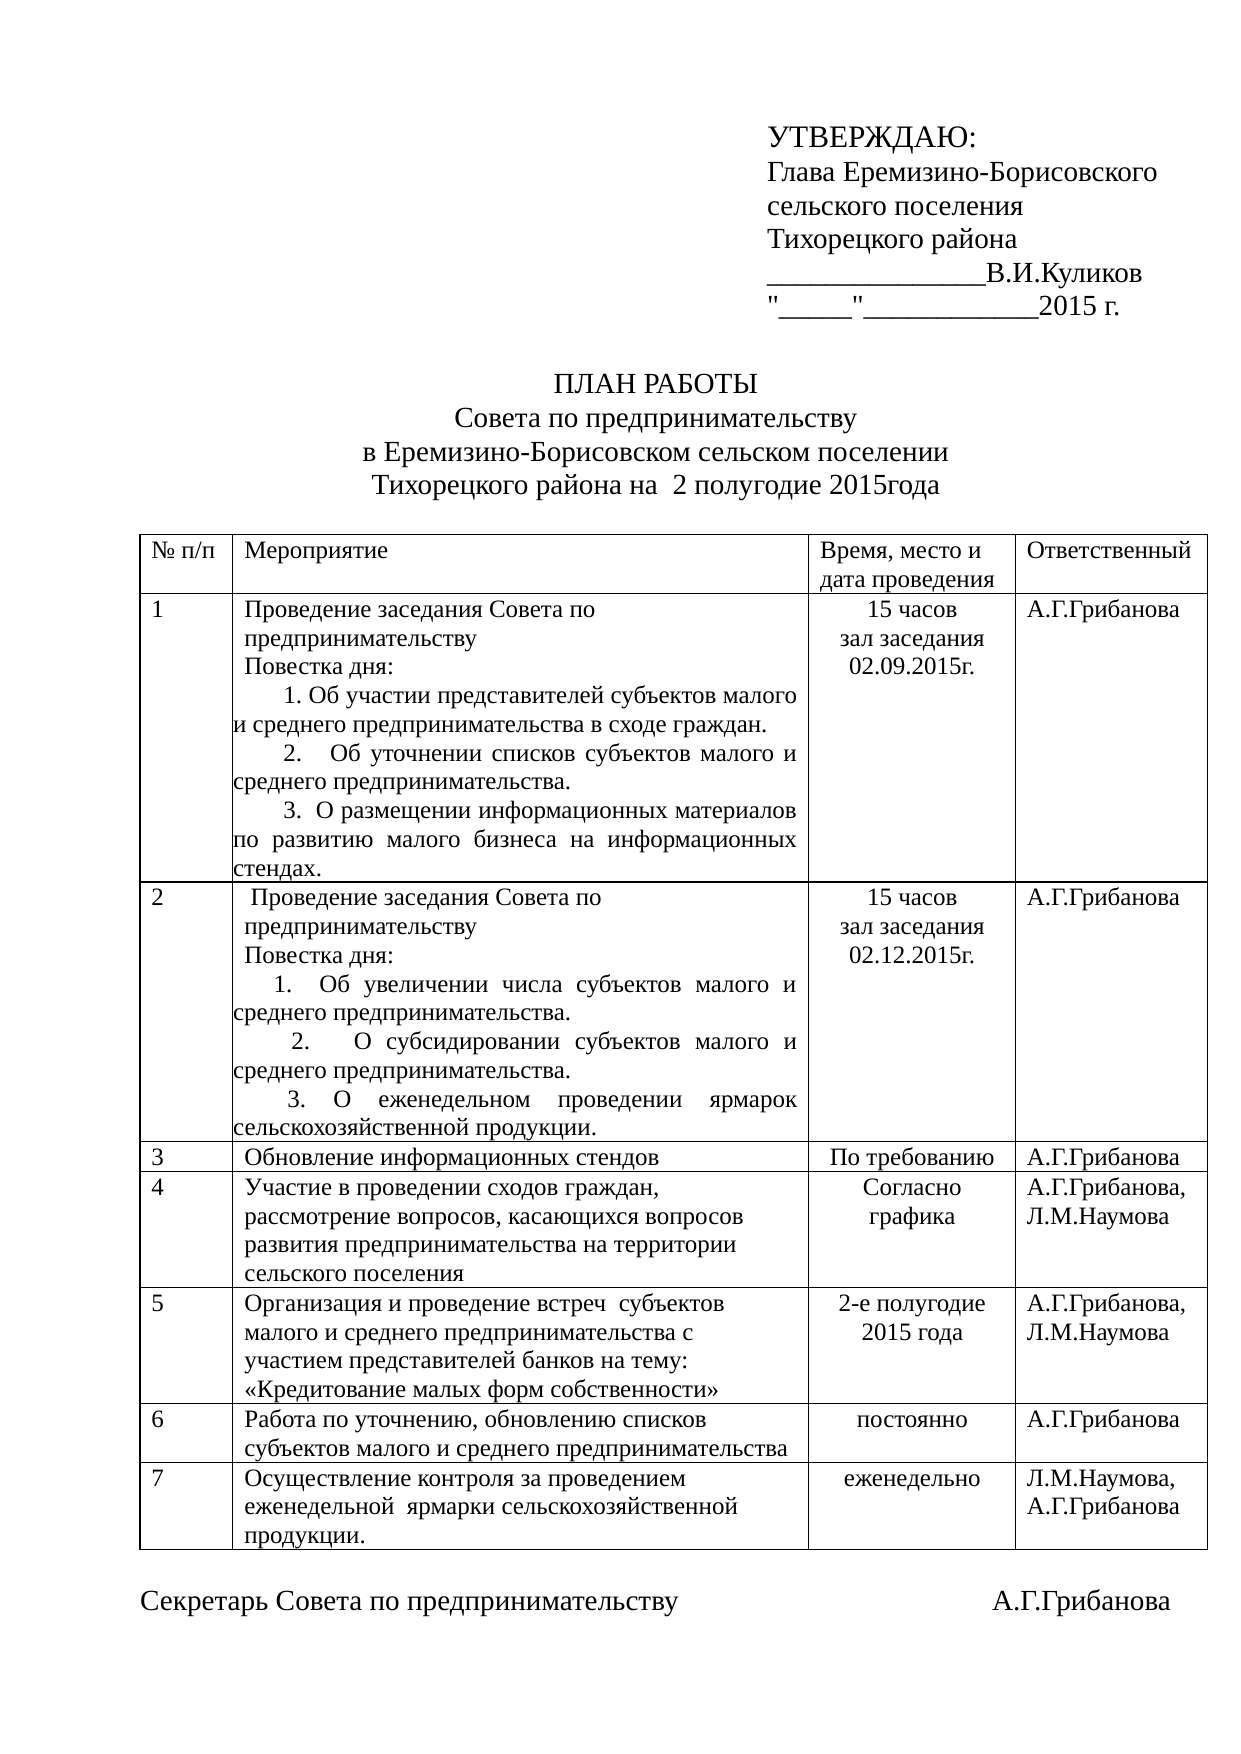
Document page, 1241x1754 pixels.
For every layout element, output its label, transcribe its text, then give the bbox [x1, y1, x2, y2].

text Секретарь Совета по предпринимательству А.Г.Грибанова [140, 1583, 1171, 1617]
table_cell 4 [141, 1172, 232, 1287]
table_cell Организация и проведение встреч субъектов малого и среднего предпринимательства с участием представителей банков на тему: «Кредитование малых форм собственности» [233, 1288, 808, 1403]
table_cell Работа по уточнению, обновлению списков субъектов малого и среднего предпринимательства [233, 1404, 808, 1462]
table_cell 5 [141, 1288, 232, 1403]
table_cell 7 [141, 1463, 232, 1549]
table_cell А.Г.Грибанова [1016, 1404, 1207, 1462]
table_header УТВЕРЖДАЮ: Глава Еремизино-Борисовского сельского поселения Тихорецкого района _______________В.И.Куликов "_____"____________2015 г. [734, 118, 1174, 367]
table_cell А.Г.Грибанова, Л.М.Наумова [1016, 1288, 1207, 1403]
table_cell 2-е полугодие 2015 года [809, 1288, 1015, 1403]
table_cell 15 часов зал заседания 02.12.2015г. [809, 883, 1015, 1141]
text Тихорецкого района на 2 полугодие 2015года [140, 467, 1171, 501]
table_cell Осуществление контроля за проведением еженедельной ярмарки сельскохозяйственной продукции. [233, 1463, 808, 1549]
table_cell А.Г.Грибанова, Л.М.Наумова [1016, 1172, 1207, 1287]
table_cell А.Г.Грибанова [1016, 883, 1207, 1141]
table_cell А.Г.Грибанова [1016, 1142, 1207, 1171]
text Совета по предпринимательству [140, 400, 1171, 434]
table_header Мероприятие [233, 535, 808, 593]
table_header Ответственный [1016, 535, 1207, 593]
text ПЛАН РАБОТЫ [140, 367, 1171, 400]
table_cell 3 [141, 1142, 232, 1171]
table_header № п/п [141, 535, 232, 593]
table_cell Участие в проведении сходов граждан, рассмотрение вопросов, касающихся вопросов развития предпринимательства на территории сельского поселения [233, 1172, 808, 1287]
table_cell Проведение заседания Совета по предпринимательству Повестка дня: 1. Об увеличении числа субъектов малого и среднего предпринимательства. 2. О субсидировании субъектов малого и среднего предпринимательства. 3. О еженедельном проведении ярмарок сельскохозяйственной продукции. [233, 883, 808, 1141]
table_cell Согласно графика [809, 1172, 1015, 1287]
table_cell Л.М.Наумова, А.Г.Грибанова [1016, 1463, 1207, 1549]
table_cell еженедельно [809, 1463, 1015, 1549]
table_cell 6 [141, 1404, 232, 1462]
table_cell Проведение заседания Совета по предпринимательству Повестка дня: 1. Об участии представителей субъектов малого и среднего предпринимательства в сходе граждан. 2. Об уточнении списков субъектов малого и среднего предпринимательства. 3. О размещении информационных материалов по развитию малого бизнеса на информационных стендах. [233, 594, 808, 881]
table_cell 2 [141, 883, 232, 1141]
table_cell По требованию [809, 1142, 1015, 1171]
text в Еремизино-Борисовском сельском поселении [140, 434, 1171, 467]
table_cell Обновление информационных стендов [233, 1142, 808, 1171]
table_header Время, место и дата проведения [809, 535, 1015, 593]
table_cell постоянно [809, 1404, 1015, 1462]
table_cell 1 [141, 594, 232, 881]
table_cell А.Г.Грибанова [1016, 594, 1207, 881]
table_cell 15 часов зал заседания 02.09.2015г. [809, 594, 1015, 881]
